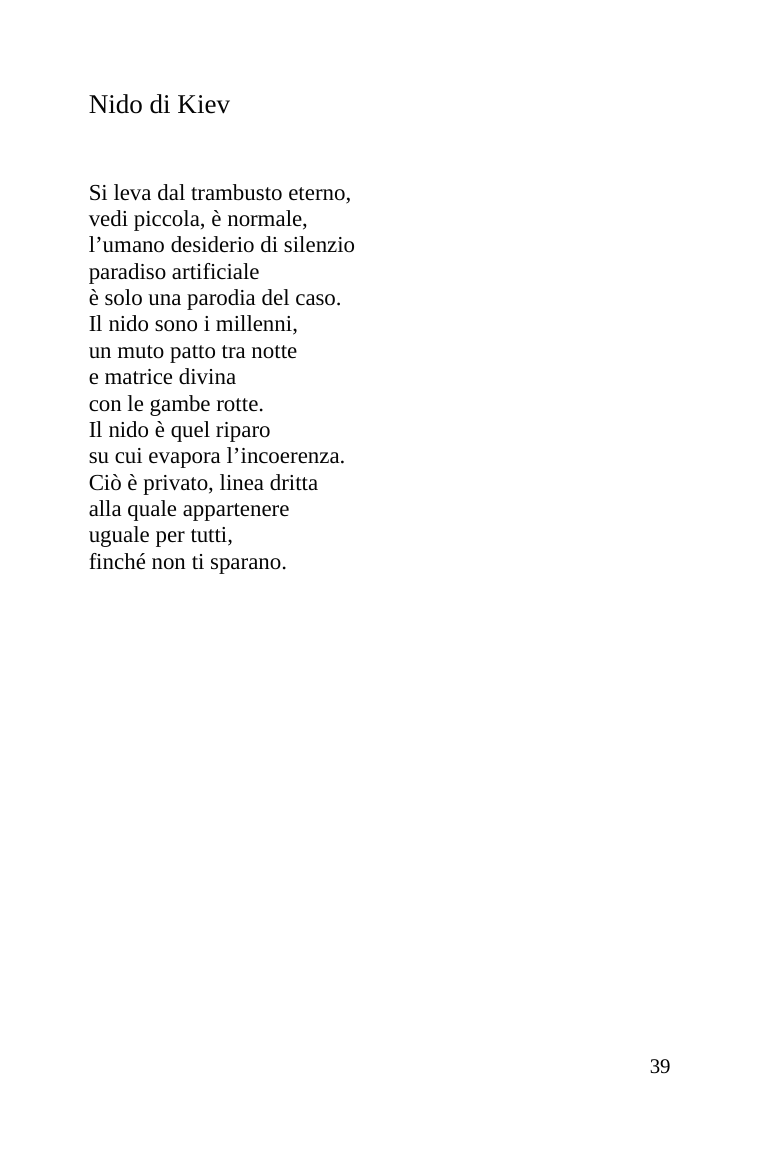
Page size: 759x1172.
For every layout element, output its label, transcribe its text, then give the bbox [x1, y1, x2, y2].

text Il nido è quel riparo [88, 416, 670, 442]
text su cui evapora l’incoerenza. [88, 442, 670, 469]
text è solo una parodia del caso. [88, 284, 670, 311]
text Si leva dal trambusto eterno, [88, 179, 670, 205]
text l’umano desiderio di silenzio [88, 231, 670, 258]
text vedi piccola, è normale, [88, 205, 670, 231]
text con le gambe rotte. [88, 389, 670, 416]
text paradiso artificiale [88, 258, 670, 284]
text e matrice divina [88, 363, 670, 389]
text un muto patto tra notte [88, 337, 670, 363]
text Ciò è privato, linea dritta [88, 469, 670, 495]
text Nido di Kiev [88, 88, 670, 120]
text finché non ti sparano. [88, 548, 670, 574]
text alla quale appartenere [88, 495, 670, 521]
text Il nido sono i millenni, [88, 311, 670, 337]
text uguale per tutti, [88, 521, 670, 548]
